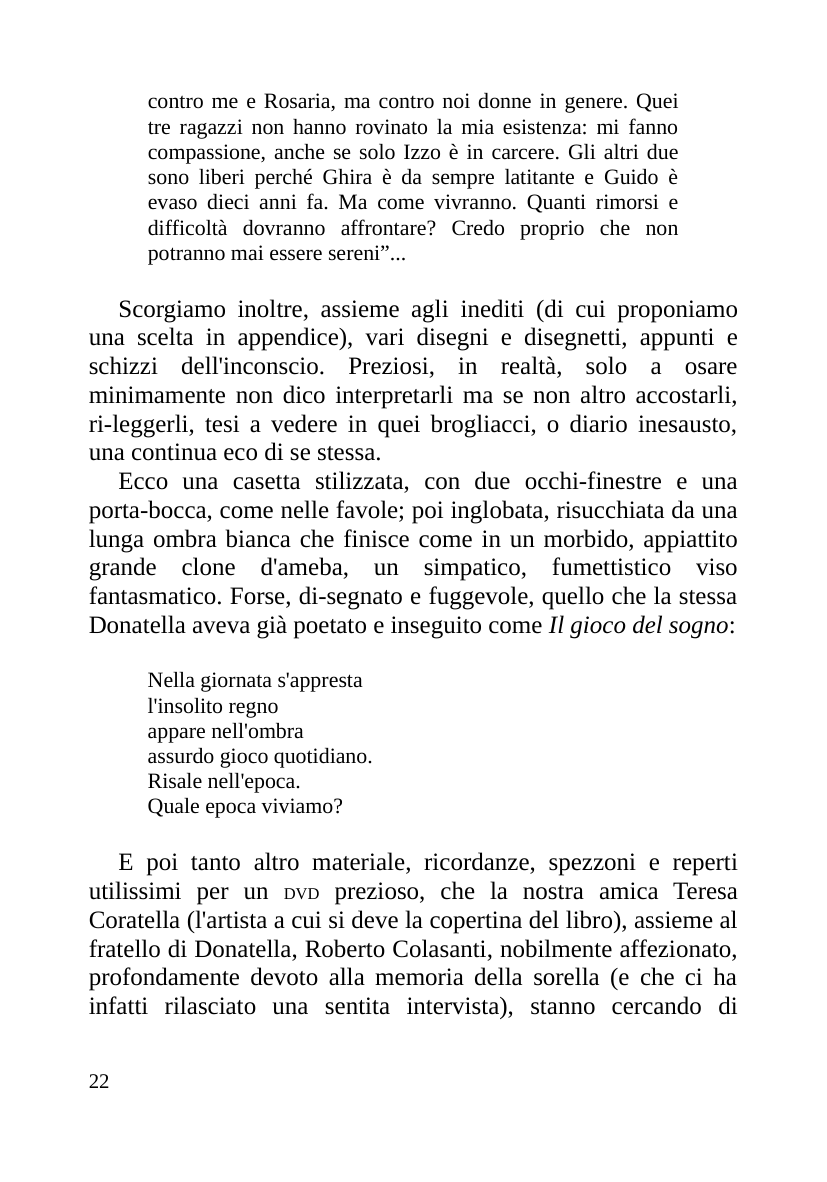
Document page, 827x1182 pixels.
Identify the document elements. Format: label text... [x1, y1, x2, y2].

text Quale epoca viviamo? [118, 793, 738, 819]
text l'insolito regno [118, 693, 738, 718]
text contro me e Rosaria, ma contro noi donne in genere. Quei tre ragazzi non hanno rovinato la mia esistenza: mi fanno compassione, anche se solo Izzo è in carcere. Gli altri due sono liberi perché Ghira è da sempre latitante e Guido è evaso dieci anni fa. Ma come vivranno. Quanti rimorsi e difficoltà dovranno affrontare? Credo proprio che non potranno mai essere sereni”... [148, 88, 679, 265]
text E poi tanto altro materiale, ricordanze, spezzoni e reperti utilissimi per un dvd prezioso, che la nostra amica Teresa Coratella (l'artista a cui si deve la copertina del libro), assieme al fratello di Donatella, Roberto Colasanti, nobilmente affezionato, profondamente devoto alla memoria della sorella (e che ci ha infatti rilasciato una sentita intervista), stanno cercando di [88, 847, 738, 1020]
text assurdo gioco quotidiano. [118, 743, 738, 768]
text appare nell'ombra [118, 718, 738, 743]
text Scorgiamo inoltre, assieme agli inediti (di cui proponiamo una scelta in appendice), vari disegni e disegnetti, appunti e schizzi dell'inconscio. Preziosi, in realtà, solo a osare minimamente non dico interpretarli ma se non altro accostarli, ri-leggerli, tesi a vedere in quei brogliacci, o diario inesausto, una continua eco di se stessa. [88, 294, 738, 466]
text Risale nell'epoca. [118, 768, 738, 793]
text Ecco una casetta stilizzata, con due occhi-finestre e una porta-bocca, come nelle favole; poi inglobata, risucchiata da una lunga ombra bianca che finisce come in un morbido, appiattito grande clone d'ameba, un simpatico, fumettistico viso fantasmatico. Forse, di-segnato e fuggevole, quello che la stessa Donatella aveva già poetato e inseguito come Il gioco del sogno: [88, 466, 738, 639]
text Nella giornata s'appresta [118, 667, 738, 693]
